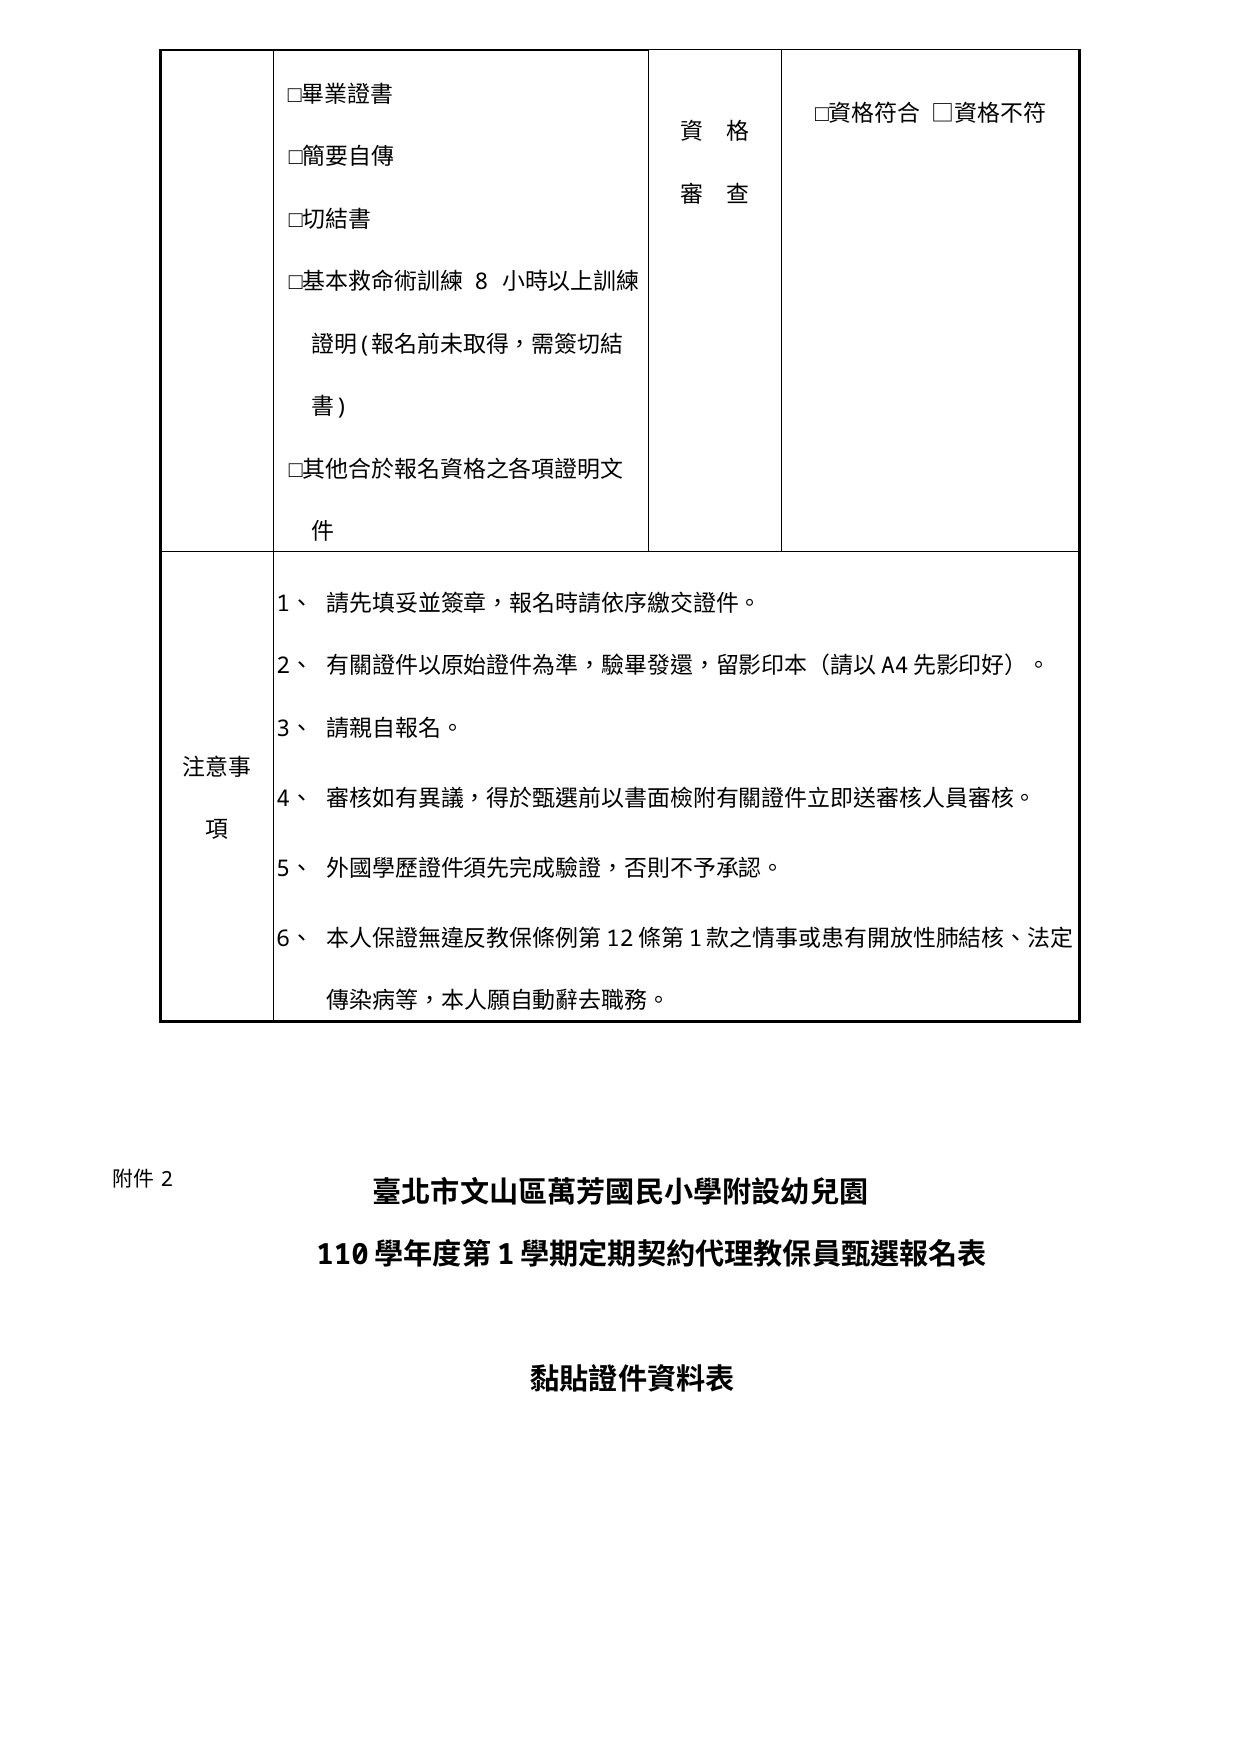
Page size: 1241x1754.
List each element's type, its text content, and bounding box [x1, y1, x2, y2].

table_cell □畢業證書 □簡要自傳 □切結書 □基本救命術訓練 8 小時以上訓練證明(報名前未取得，需簽切結書) □其他合於報名資格之各項證明文件 [274, 51, 648, 551]
table_cell [162, 51, 273, 551]
table_cell 請先填妥並簽章，報名時請依序繳交證件。 有關證件以原始證件為準，驗畢發還，留影印本（請以A4先影印好）。 請親自報名。 審核如有異議，得於甄選前以書面檢附有關證件立即送審核人員審核。 外國學歷證件須先完成驗證，否則不予承認。 本人保證無違反教保條例第12條第1款之情事或患有開放性肺結核、法定傳染病等，本人願自動辭去職務。 [274, 552, 1078, 1020]
text 110學年度第1學期定期契約代理教保員甄選報名表 [136, 1210, 1167, 1273]
text 黏貼證件資料表 [74, 1335, 1191, 1398]
table_cell 注意事項 [162, 552, 273, 1020]
text 臺北市文山區萬芳國民小學附設幼兒園 [74, 1148, 1167, 1210]
table_cell □資格符合 □資格不符 [782, 50, 1078, 551]
table_cell 資 格 審 查 [649, 50, 781, 551]
